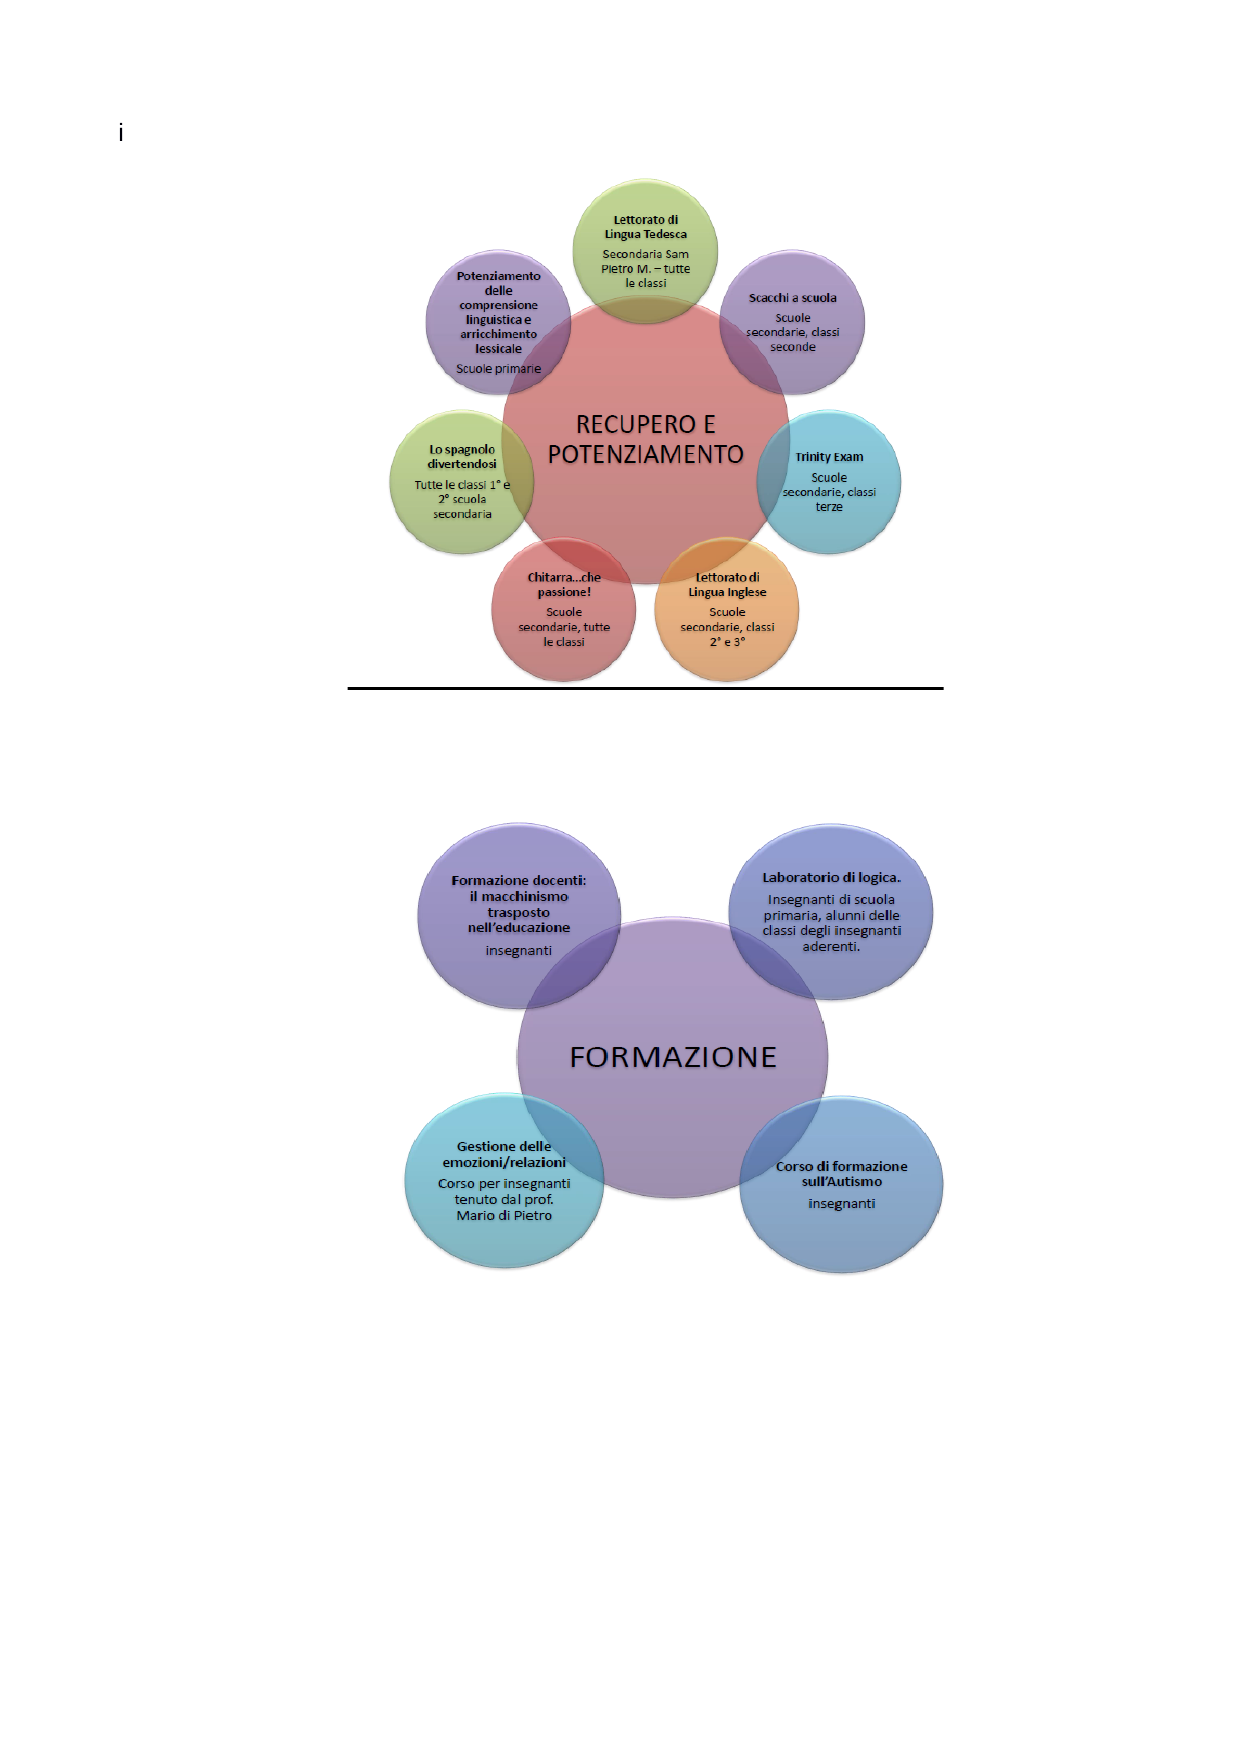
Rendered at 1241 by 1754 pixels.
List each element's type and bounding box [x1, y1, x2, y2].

picture [347, 177, 944, 690]
